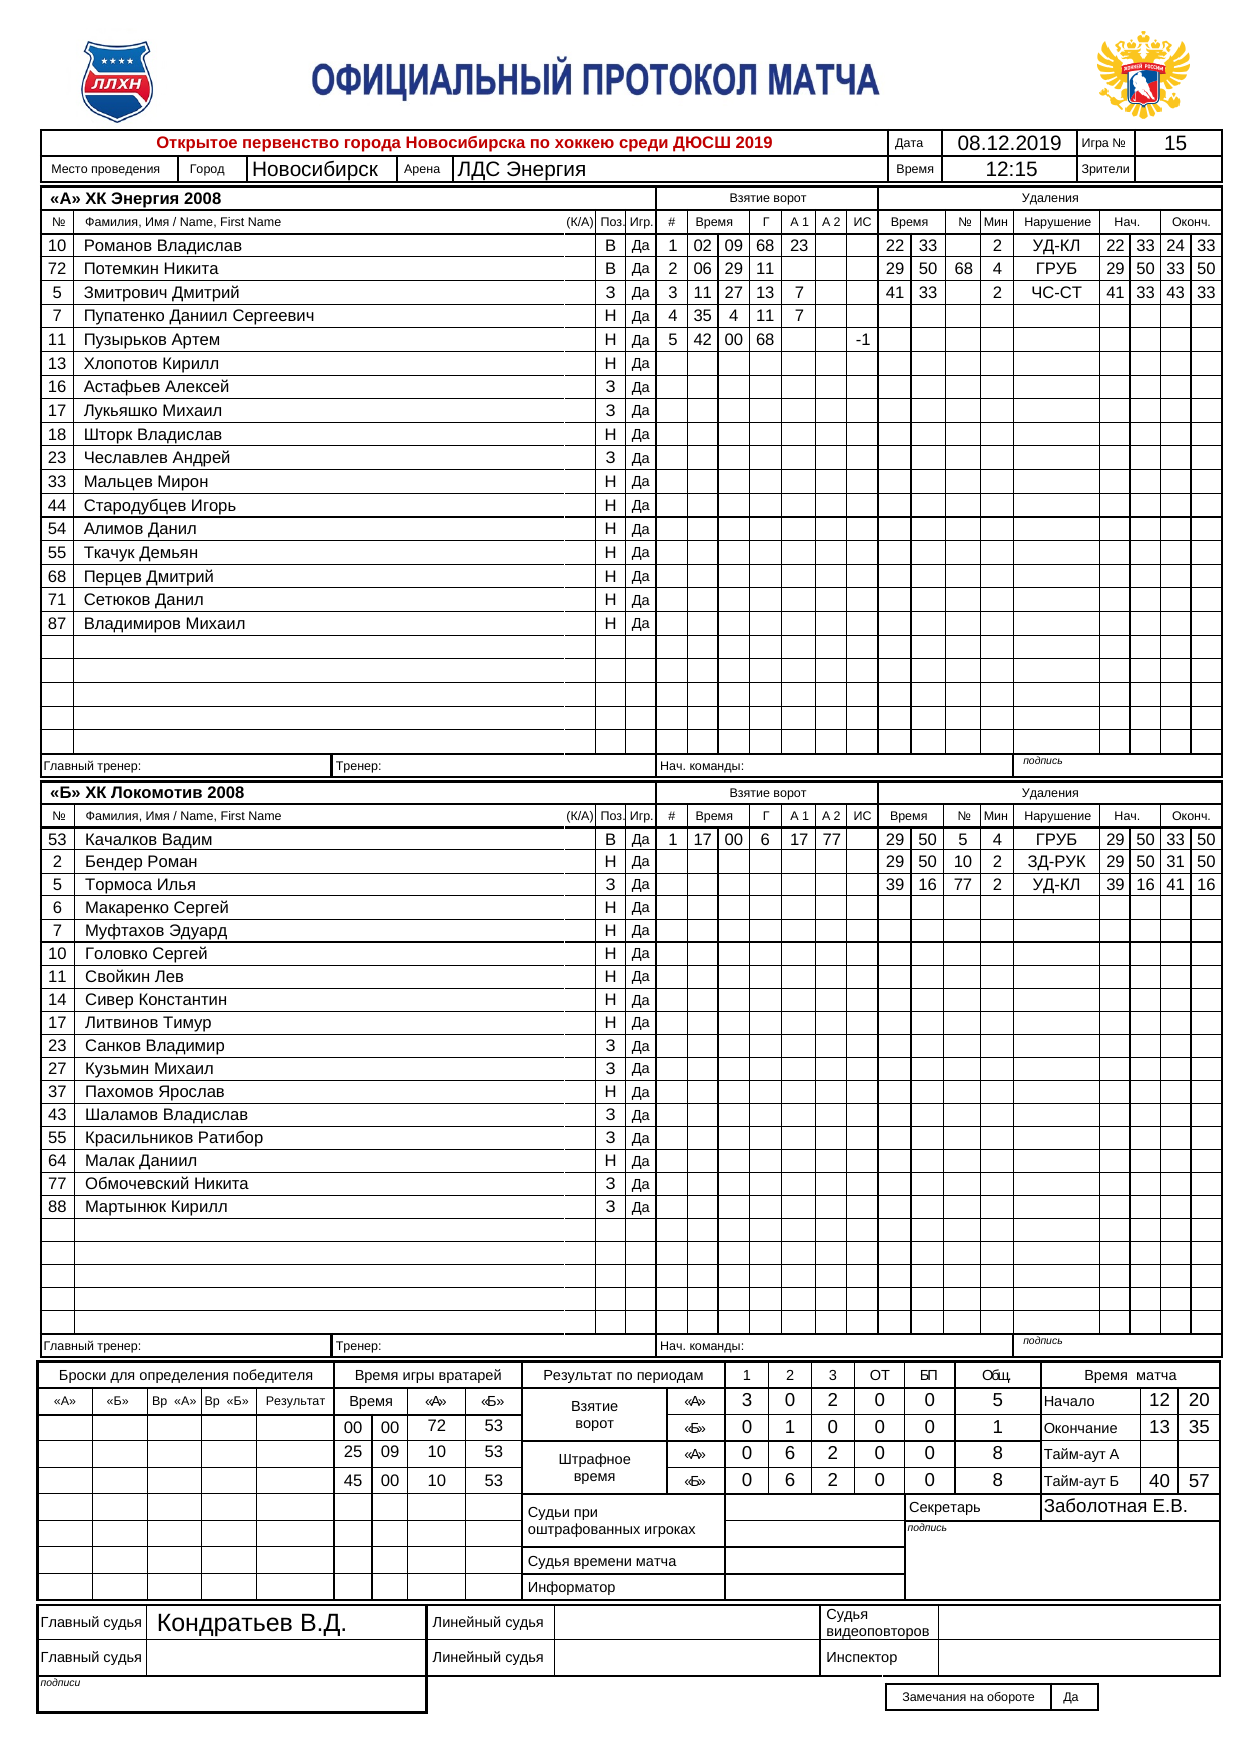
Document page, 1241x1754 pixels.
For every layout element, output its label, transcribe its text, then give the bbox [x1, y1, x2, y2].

table_cell [981, 305, 1013, 327]
table_cell З [596, 874, 625, 895]
table_cell [847, 257, 877, 280]
table_cell [816, 376, 846, 398]
table_cell Н [596, 565, 625, 587]
table_cell [883, 1677, 1220, 1681]
table_cell [1014, 1219, 1099, 1241]
table_cell [688, 1265, 717, 1287]
table_cell Результат [257, 1389, 333, 1413]
table_cell [202, 1494, 256, 1520]
table_cell 13 [1141, 1415, 1177, 1440]
table_cell 5 [42, 281, 73, 303]
table_cell 50 [1131, 850, 1160, 872]
table_cell [944, 1196, 980, 1218]
table_cell 23 [782, 235, 815, 256]
table_cell Н [596, 328, 625, 351]
table_cell [565, 305, 595, 327]
table_cell [946, 281, 980, 303]
table_cell [39, 1441, 92, 1467]
table_cell 00 [335, 1416, 371, 1440]
table_cell Нач. [1100, 211, 1160, 233]
table_cell [782, 707, 815, 729]
table_cell [1014, 1288, 1099, 1310]
table_header БП [905, 1363, 954, 1387]
table_cell [1161, 707, 1190, 729]
table_cell [148, 1468, 201, 1493]
table_cell [1161, 989, 1190, 1011]
table_cell [202, 1468, 256, 1493]
table_cell 12:15 [943, 157, 1076, 181]
table_cell [816, 989, 846, 1011]
table_cell [847, 659, 877, 682]
table_cell 12 [1141, 1389, 1177, 1413]
table_cell [750, 989, 781, 1011]
table_cell 77 [816, 829, 846, 849]
table_cell [335, 1574, 371, 1599]
table_cell [1161, 1012, 1190, 1033]
table_cell [879, 1288, 910, 1310]
table_cell 50 [1131, 829, 1160, 849]
table_cell 14 [42, 989, 74, 1011]
table_cell [1100, 328, 1129, 351]
table_cell «Б» [668, 1468, 724, 1493]
table_cell [1161, 1196, 1190, 1218]
table_cell Игр. [626, 211, 655, 233]
table_cell 1 [657, 829, 687, 849]
table_cell 37 [42, 1081, 74, 1103]
table_cell [981, 612, 1013, 634]
table_cell [1161, 1127, 1190, 1149]
table_cell [816, 1127, 846, 1149]
table_cell [657, 1196, 687, 1218]
table_cell [42, 1311, 74, 1333]
table_cell [816, 1311, 846, 1333]
table_cell [944, 1058, 980, 1079]
table_cell Заболотная Е.В. [1042, 1495, 1219, 1520]
table_cell [981, 683, 1013, 706]
table_cell 45 [335, 1468, 371, 1493]
table_cell [1131, 328, 1160, 351]
table_cell З [596, 1035, 625, 1057]
table_cell [981, 943, 1013, 964]
table_cell Н [596, 588, 625, 611]
table_cell [1014, 730, 1099, 753]
table_cell [847, 1219, 877, 1241]
table_cell 2 [812, 1442, 854, 1467]
table_cell 88 [42, 1196, 74, 1218]
table_cell Да [626, 399, 655, 422]
table_cell [565, 612, 595, 634]
table_cell [912, 966, 943, 987]
table_cell [1131, 399, 1160, 422]
table_cell [1131, 1035, 1160, 1057]
table_cell Алимов Данил [74, 518, 564, 540]
table_cell [1161, 399, 1190, 422]
table_header Общ. [956, 1363, 1040, 1387]
table_cell 53 [466, 1441, 521, 1467]
table_cell [1161, 1288, 1190, 1310]
table_cell [1161, 636, 1190, 658]
table_cell Тайм-аут А [1042, 1441, 1140, 1467]
table_cell [879, 1219, 910, 1241]
table_cell [1131, 352, 1160, 374]
table_cell [847, 1104, 877, 1126]
table_cell [879, 1058, 910, 1079]
table_cell 39 [1100, 874, 1129, 895]
table_cell [1014, 636, 1099, 658]
table_cell [1100, 1081, 1129, 1103]
table_cell [782, 612, 815, 634]
table_cell [657, 423, 687, 445]
table_cell 27 [42, 1058, 74, 1079]
table_cell 33 [1131, 281, 1160, 303]
table_cell [719, 1242, 749, 1264]
table_cell [912, 707, 945, 729]
table_cell З [596, 1058, 625, 1079]
table_cell [1161, 494, 1190, 516]
table_cell [981, 588, 1013, 611]
table_cell [946, 730, 980, 753]
table_cell [719, 1058, 749, 1079]
table_cell 10 [408, 1441, 465, 1467]
table_cell [202, 1416, 256, 1440]
table_cell [782, 943, 815, 964]
table_cell [816, 920, 846, 941]
table_cell [847, 1311, 877, 1333]
table_cell [257, 1441, 333, 1467]
table_cell Тренер: [333, 755, 655, 776]
table_cell [565, 1127, 595, 1149]
table_cell 5 [956, 1389, 1040, 1413]
table_cell [688, 423, 717, 445]
table_cell 00 [373, 1416, 407, 1440]
table_cell [626, 1242, 655, 1264]
table_cell 0 [855, 1468, 904, 1493]
table_cell [1014, 920, 1099, 941]
table_cell 0 [905, 1389, 954, 1413]
table_cell [1014, 305, 1099, 327]
table_cell Да [626, 943, 655, 964]
table_cell [1099, 1682, 1220, 1711]
table_cell 17 [688, 829, 717, 849]
table_cell [335, 1521, 371, 1546]
table_cell 09 [719, 235, 749, 256]
table_cell 72 [408, 1416, 465, 1440]
table_cell # [657, 805, 687, 826]
table_cell [565, 328, 595, 351]
table_cell [816, 659, 846, 682]
table_cell [1131, 541, 1160, 564]
table_cell 29 [879, 829, 910, 849]
table_cell [782, 541, 815, 564]
table_cell [1131, 376, 1160, 398]
table_cell [1192, 305, 1221, 327]
table_cell [408, 1494, 465, 1520]
table_header 3 [812, 1363, 854, 1387]
table_cell Да [626, 257, 655, 280]
table_cell [912, 494, 945, 516]
table_cell подписи [39, 1677, 425, 1711]
table_cell З [596, 1127, 625, 1149]
table_cell [1192, 1265, 1221, 1287]
table_cell Пупатенко Даниил Сергеевич [74, 305, 564, 327]
table_header «Б» ХК Локомотив 2008 [42, 783, 655, 803]
table_cell Да [626, 989, 655, 1011]
table_cell [981, 328, 1013, 351]
table_cell [782, 1150, 815, 1172]
table_cell [688, 683, 717, 706]
table_cell [1131, 943, 1160, 964]
table_cell [816, 494, 846, 516]
table_cell [719, 494, 749, 516]
table_cell [596, 1311, 625, 1333]
table_cell [782, 352, 815, 374]
table_cell [981, 1311, 1013, 1333]
table_cell УД-КЛ [1014, 235, 1099, 256]
table_cell [912, 896, 943, 918]
table_cell [688, 588, 717, 611]
table_cell 00 [719, 328, 749, 351]
table_cell 2 [812, 1468, 854, 1493]
table_cell [816, 850, 846, 872]
table_cell ИС [847, 211, 877, 233]
table_cell [816, 1012, 846, 1033]
table_cell Лукьяшко Михаил [74, 399, 564, 422]
table_cell [719, 683, 749, 706]
table_cell [981, 730, 1013, 753]
table_cell 53 [466, 1468, 521, 1493]
table_cell [657, 896, 687, 918]
table_cell [981, 565, 1013, 587]
table_cell Да [626, 829, 655, 849]
table_cell Муфтахов Эдуард [75, 920, 564, 941]
table_cell 17 [42, 1012, 74, 1033]
table_cell [981, 1242, 1013, 1264]
table_cell Н [596, 1150, 625, 1172]
table_cell [688, 1035, 717, 1057]
table_cell 25 [335, 1441, 371, 1467]
table_cell [847, 850, 877, 872]
table_cell [816, 966, 846, 987]
table_cell Владимиров Михаил [74, 612, 564, 634]
table_cell Кондратьев В.Д. [147, 1606, 425, 1639]
table_cell [1192, 399, 1221, 422]
table_cell [719, 1081, 749, 1103]
table_cell [657, 707, 687, 729]
table_cell 7 [782, 305, 815, 327]
table_cell [847, 423, 877, 445]
table_cell [981, 1104, 1013, 1126]
table_cell [879, 1127, 910, 1149]
table_cell [657, 565, 687, 587]
table_cell Макаренко Сергей [75, 896, 564, 918]
table_cell [39, 1494, 92, 1520]
table_cell З [596, 1173, 625, 1195]
table_cell [596, 659, 625, 682]
table_cell [596, 1288, 625, 1310]
table_cell [1100, 989, 1129, 1011]
table_cell Секретарь [906, 1495, 1040, 1520]
table_cell [750, 399, 781, 422]
table_cell [1100, 659, 1129, 682]
table_cell [1131, 1219, 1160, 1241]
table_cell [879, 541, 910, 564]
table_cell [1192, 1311, 1221, 1333]
table_cell [847, 470, 877, 493]
table_cell [816, 518, 846, 540]
table_cell З [596, 281, 625, 303]
table_cell [1100, 612, 1129, 634]
table_cell Сивер Константин [75, 989, 564, 1011]
table_cell [1100, 896, 1129, 918]
table_cell [750, 1104, 781, 1126]
table_cell [816, 1150, 846, 1172]
table_header Время матча [1042, 1363, 1219, 1387]
table_cell [782, 588, 815, 611]
table_cell [719, 376, 749, 398]
table_cell [912, 1081, 943, 1103]
table_cell [1192, 541, 1221, 564]
table_cell Инспектор [821, 1640, 938, 1675]
table_cell [202, 1441, 256, 1467]
table_cell [1014, 1104, 1099, 1126]
table_cell Тормоса Илья [75, 874, 564, 895]
table_cell [847, 683, 877, 706]
table_cell Главный судья [39, 1640, 146, 1675]
table_cell [257, 1494, 333, 1520]
table_cell [782, 423, 815, 445]
table_cell [626, 707, 655, 729]
picture [5, 28, 1197, 129]
table_cell [750, 1242, 781, 1264]
table_cell Да [626, 966, 655, 987]
table_cell [565, 659, 595, 682]
table_cell 2 [42, 850, 74, 872]
table_cell [946, 612, 980, 634]
table_cell 50 [912, 257, 945, 280]
table_cell [565, 1173, 595, 1195]
table_cell [816, 1219, 846, 1241]
table_cell [946, 399, 980, 422]
table_cell [912, 1127, 943, 1149]
table_cell [719, 423, 749, 445]
table_cell [1192, 1058, 1221, 1079]
table_cell 20 [1179, 1389, 1219, 1413]
table_cell [1131, 1196, 1160, 1218]
table_cell [946, 305, 980, 327]
table_cell [688, 1127, 717, 1149]
table_cell [946, 588, 980, 611]
table_cell 10 [42, 235, 73, 256]
table_cell [148, 1494, 201, 1520]
table_cell [657, 1058, 687, 1079]
table_cell [1100, 399, 1129, 422]
table_header Да [1052, 1685, 1097, 1709]
table_cell [93, 1521, 147, 1546]
table_cell [946, 446, 980, 469]
table_cell [939, 1606, 1219, 1639]
table_cell [750, 920, 781, 941]
table_cell Ткачук Демьян [74, 541, 564, 564]
table_cell [257, 1416, 333, 1440]
table_cell [688, 966, 717, 987]
table_cell [879, 588, 910, 611]
table_cell [1100, 1127, 1129, 1149]
table_cell 4 [719, 305, 749, 327]
table_cell 2 [981, 874, 1013, 895]
table_cell [981, 423, 1013, 445]
table_cell 13 [750, 281, 781, 303]
table_cell Да [626, 1081, 655, 1103]
table_cell Нач. [1100, 805, 1160, 826]
table_cell [782, 1219, 815, 1241]
table_cell [202, 1574, 256, 1599]
table_cell [1014, 1265, 1099, 1287]
table_cell Н [596, 850, 625, 872]
table_cell Змитрович Дмитрий [74, 281, 564, 303]
table_cell [912, 565, 945, 587]
table_cell [816, 257, 846, 280]
table_cell Романов Владислав [74, 235, 564, 256]
table_cell [657, 1219, 687, 1241]
table_cell [719, 588, 749, 611]
table_cell 41 [1161, 874, 1190, 895]
table_cell [335, 1494, 371, 1520]
table_cell [847, 1081, 877, 1103]
table_cell [879, 1035, 910, 1057]
table_cell Н [596, 989, 625, 1011]
table_cell [719, 896, 749, 918]
table_cell [657, 1311, 687, 1333]
table_cell «Б » [466, 1389, 521, 1413]
table_cell [981, 470, 1013, 493]
table_cell [981, 1219, 1013, 1241]
table_cell [847, 281, 877, 303]
table_cell [944, 1150, 980, 1172]
table_cell [1192, 1288, 1221, 1310]
table_cell [981, 1012, 1013, 1033]
table_cell [408, 1521, 465, 1546]
table_cell [847, 943, 877, 964]
table_cell 24 [1161, 235, 1190, 256]
table_cell [626, 636, 655, 658]
table_cell Обмочевский Никита [75, 1173, 564, 1195]
table_cell [1014, 352, 1099, 374]
table_cell [981, 352, 1013, 374]
table_cell Хлопотов Кирилл [74, 352, 564, 374]
table_cell [981, 1127, 1013, 1149]
table_cell [688, 730, 717, 753]
table_cell [565, 1242, 595, 1264]
table_cell [565, 588, 595, 611]
table_cell [719, 612, 749, 634]
table_cell [1014, 1311, 1099, 1333]
table_cell [657, 518, 687, 540]
table_cell [1100, 1265, 1129, 1287]
table_cell [657, 874, 687, 895]
table_cell [847, 376, 877, 398]
table_cell [879, 328, 910, 351]
table_cell [946, 659, 980, 682]
table_cell [912, 683, 945, 706]
table_cell [946, 376, 980, 398]
table_cell [912, 1104, 943, 1126]
table_cell Нач. команды: [657, 1335, 1012, 1356]
table_cell (К/А) [565, 211, 595, 233]
table_cell [847, 1196, 877, 1218]
table_cell [1014, 446, 1099, 469]
table_cell [93, 1416, 147, 1440]
table_cell 6 [769, 1468, 811, 1493]
table_cell [912, 1196, 943, 1218]
table_cell 29 [879, 257, 910, 280]
table_cell [816, 1288, 846, 1310]
table_cell [688, 989, 717, 1011]
table_cell [565, 989, 595, 1011]
table_cell [782, 683, 815, 706]
table_cell Время [688, 805, 749, 826]
table_cell [816, 1196, 846, 1218]
table_cell [565, 943, 595, 964]
table_cell 5 [944, 829, 980, 849]
table_cell [1100, 1242, 1129, 1264]
table_cell [912, 943, 943, 964]
table_cell Да [626, 376, 655, 398]
table_cell [93, 1547, 147, 1573]
table_cell [657, 989, 687, 1011]
table_cell Да [626, 1104, 655, 1126]
table_cell [1014, 423, 1099, 445]
table_cell Да [626, 281, 655, 303]
table_cell Да [626, 518, 655, 540]
table_cell [912, 1311, 943, 1333]
table_cell [1131, 1012, 1160, 1033]
table_cell [912, 1035, 943, 1057]
table_cell [1131, 518, 1160, 540]
table_cell 71 [42, 588, 73, 611]
table_cell [719, 1104, 749, 1126]
table_cell [750, 352, 781, 374]
table_cell [1192, 588, 1221, 611]
table_cell [750, 1311, 781, 1333]
table_cell Тренер: [333, 1335, 655, 1356]
table_cell 50 [1192, 829, 1221, 849]
table_cell 29 [879, 850, 910, 872]
table_header Взятие ворот [657, 188, 877, 209]
table_cell [816, 423, 846, 445]
table_cell 42 [688, 328, 717, 351]
table_cell Кузьмин Михаил [75, 1058, 564, 1079]
table_cell [1131, 1058, 1160, 1079]
table_cell [688, 636, 717, 658]
table_cell [847, 920, 877, 941]
table_cell [719, 989, 749, 1011]
table_cell [912, 1173, 943, 1195]
table_cell [946, 470, 980, 493]
table_cell [879, 470, 910, 493]
table_cell [688, 1196, 717, 1218]
table_cell [782, 659, 815, 682]
table_cell [981, 1035, 1013, 1057]
table_cell ИС [847, 805, 877, 826]
table_cell [879, 730, 910, 753]
table_cell [596, 1265, 625, 1287]
table_cell [879, 707, 910, 729]
table_cell [1014, 659, 1099, 682]
table_cell [782, 328, 815, 351]
table_cell [565, 494, 595, 516]
table_cell Арена [398, 157, 452, 181]
table_cell 53 [466, 1416, 521, 1440]
table_cell [944, 1104, 980, 1126]
table_cell [782, 376, 815, 398]
table_cell 29 [1100, 850, 1129, 872]
table_cell Да [626, 1150, 655, 1172]
table_cell [912, 470, 945, 493]
table_cell [782, 494, 815, 516]
table_cell 4 [981, 257, 1013, 280]
table_cell [816, 1173, 846, 1195]
table_cell [565, 423, 595, 445]
table_cell Фамилия, Имя / Name, First Name [75, 805, 565, 826]
table_cell [1161, 966, 1190, 987]
table_cell [657, 730, 687, 753]
table_cell [688, 943, 717, 964]
table_cell [816, 1242, 846, 1264]
table_cell [719, 1150, 749, 1172]
table_cell 18 [42, 423, 73, 445]
table_cell [981, 376, 1013, 398]
table_cell 77 [42, 1173, 74, 1195]
table_cell [847, 1058, 877, 1079]
table_cell Г [750, 805, 781, 826]
table_cell З [596, 376, 625, 398]
table_cell [981, 494, 1013, 516]
table_cell [1100, 1311, 1129, 1333]
table_cell [257, 1574, 333, 1599]
table_cell [657, 494, 687, 516]
table_cell [466, 1494, 521, 1520]
table_cell [719, 1288, 749, 1310]
table_cell [657, 1081, 687, 1103]
table_cell Да [626, 1035, 655, 1057]
table_cell [726, 1575, 904, 1599]
table_cell [1131, 707, 1160, 729]
table_cell [782, 1265, 815, 1287]
table_cell Мин [981, 211, 1013, 233]
table_cell 39 [879, 874, 910, 895]
table_cell [688, 1173, 717, 1195]
table_cell [148, 1547, 201, 1573]
table_cell 0 [726, 1442, 768, 1467]
table_cell [1014, 1058, 1099, 1079]
table_cell [1131, 423, 1160, 445]
table_cell [39, 1547, 92, 1573]
table_cell [719, 966, 749, 987]
table_cell [565, 541, 595, 564]
table_cell [912, 659, 945, 682]
table_cell [939, 1640, 1219, 1675]
table_cell Время [879, 805, 943, 826]
table_cell 22 [879, 235, 910, 256]
table_cell [688, 470, 717, 493]
table_cell [565, 874, 595, 895]
table_cell [1192, 683, 1221, 706]
table_cell [373, 1521, 407, 1546]
table_cell Н [596, 423, 625, 445]
table_cell [1131, 683, 1160, 706]
table_cell [688, 1058, 717, 1079]
table_cell [626, 683, 655, 706]
table_cell [42, 659, 73, 682]
table_cell [750, 874, 781, 895]
table_cell [750, 683, 781, 706]
table_cell [879, 966, 910, 987]
table_cell Да [626, 612, 655, 634]
table_cell [1131, 1081, 1160, 1103]
table_cell [816, 683, 846, 706]
table_cell [1192, 470, 1221, 493]
table_cell [257, 1468, 333, 1493]
table_cell 40 [1141, 1468, 1177, 1493]
table_cell 2 [981, 850, 1013, 872]
table_cell [1192, 328, 1221, 351]
table_cell [782, 636, 815, 658]
table_cell [912, 1288, 943, 1310]
table_cell [1161, 1311, 1190, 1333]
table_cell [1131, 896, 1160, 918]
table_cell 2 [981, 235, 1013, 256]
table_cell [657, 850, 687, 872]
table_cell [816, 1058, 846, 1079]
table_cell 0 [855, 1415, 904, 1440]
table_cell 23 [42, 1035, 74, 1057]
table_cell Да [626, 1058, 655, 1079]
table_cell [565, 829, 595, 849]
table_cell Да [626, 1127, 655, 1149]
table_cell 33 [1192, 281, 1221, 303]
table_cell [1014, 1081, 1099, 1103]
table_cell 1 [769, 1415, 811, 1440]
table_cell [1192, 352, 1221, 374]
table_cell [1014, 565, 1099, 587]
table_header Игра № [1078, 131, 1134, 155]
table_cell Свойкин Лев [75, 966, 564, 987]
table_cell [1161, 896, 1190, 918]
table_cell [946, 423, 980, 445]
table_cell [1192, 1196, 1221, 1218]
table_cell [1014, 1150, 1099, 1172]
table_cell [1192, 1242, 1221, 1264]
table_cell [879, 1265, 910, 1287]
table_cell [981, 541, 1013, 564]
table_cell [944, 1219, 980, 1241]
table_cell Штрафное время [523, 1442, 666, 1493]
table_cell 50 [1192, 257, 1221, 280]
table_cell [782, 966, 815, 987]
table_cell «А» [668, 1442, 724, 1467]
table_cell [719, 707, 749, 729]
table_cell [257, 1547, 333, 1573]
table_cell 11 [750, 257, 781, 280]
table_cell [816, 588, 846, 611]
table_cell [946, 494, 980, 516]
table_cell [626, 1311, 655, 1333]
table_cell [1131, 1104, 1160, 1126]
table_cell Н [596, 612, 625, 634]
table_cell 8 [956, 1468, 1040, 1493]
table_cell Н [596, 352, 625, 374]
table_cell [1014, 683, 1099, 706]
table_cell [565, 376, 595, 398]
table_cell [565, 1104, 595, 1126]
table_cell [1100, 943, 1129, 964]
table_cell [719, 1219, 749, 1241]
table_cell [1192, 966, 1221, 987]
table_cell [750, 896, 781, 918]
table_cell [75, 1311, 564, 1333]
table_cell [565, 1311, 595, 1333]
table_cell [1100, 423, 1129, 445]
table_cell [981, 966, 1013, 987]
table_cell [816, 565, 846, 587]
table_cell [879, 305, 910, 327]
table_cell Информатор [523, 1575, 724, 1599]
table_cell 4 [981, 829, 1013, 849]
table_cell [596, 1219, 625, 1241]
table_cell Взятие ворот [523, 1389, 666, 1440]
table_cell 43 [42, 1104, 74, 1126]
table_cell [946, 565, 980, 587]
table_cell 00 [373, 1468, 407, 1493]
table_cell Г [750, 211, 781, 233]
table_cell [1131, 730, 1160, 753]
table_cell [726, 1548, 904, 1573]
table_cell [688, 541, 717, 564]
table_cell 5 [42, 874, 74, 895]
table_cell ЛДС Энергия [454, 157, 887, 181]
table_cell [944, 1127, 980, 1149]
table_cell [816, 1035, 846, 1057]
table_cell [879, 399, 910, 422]
table_cell [1192, 1012, 1221, 1033]
table_cell [1014, 1012, 1099, 1033]
table_cell [750, 966, 781, 987]
table_header ОТ [855, 1363, 904, 1387]
table_cell [847, 1012, 877, 1033]
table_cell Н [596, 470, 625, 493]
table_cell 55 [42, 541, 73, 564]
table_cell [1014, 966, 1099, 987]
table_cell А 2 [816, 211, 846, 233]
table_cell [657, 659, 687, 682]
table_cell [1161, 1150, 1190, 1172]
table_cell [1131, 1242, 1160, 1264]
table_cell [565, 1288, 595, 1310]
table_cell Новосибирск [248, 157, 396, 181]
table_cell [565, 966, 595, 987]
table_cell [782, 1104, 815, 1126]
table_cell [688, 707, 717, 729]
table_cell Нарушение [1014, 805, 1099, 826]
table_cell [1131, 612, 1160, 634]
table_cell [565, 470, 595, 493]
table_cell [1100, 1104, 1129, 1126]
table_cell [912, 518, 945, 540]
table_cell [1131, 470, 1160, 493]
table_cell [1100, 1035, 1129, 1057]
table_cell [1141, 1441, 1177, 1467]
table_cell [202, 1547, 256, 1573]
table_cell Красильников Ратибор [75, 1127, 564, 1149]
table_cell [408, 1574, 465, 1599]
table_cell [847, 874, 877, 895]
table_cell [1192, 1035, 1221, 1057]
table_cell 41 [879, 281, 910, 303]
table_cell [1100, 1196, 1129, 1218]
table_cell [1192, 896, 1221, 918]
table_cell [946, 235, 980, 256]
table_cell [1100, 1058, 1129, 1079]
table_header Результат по периодам [523, 1363, 724, 1387]
table_cell Н [596, 920, 625, 941]
table_cell [1192, 943, 1221, 964]
table_cell [750, 376, 781, 398]
table_cell Шаламов Владислав [75, 1104, 564, 1126]
table_cell Шторк Владислав [74, 423, 564, 445]
table_cell [719, 1173, 749, 1195]
table_cell [657, 470, 687, 493]
table_cell [719, 1311, 749, 1333]
table_cell [879, 1150, 910, 1172]
table_cell З [596, 399, 625, 422]
table_cell [657, 920, 687, 941]
table_cell [1192, 565, 1221, 587]
table_cell [981, 707, 1013, 729]
table_cell [1161, 1242, 1190, 1264]
table_cell 11 [42, 966, 74, 987]
table_cell [879, 1311, 910, 1333]
table_cell [565, 683, 595, 706]
table_cell [719, 1196, 749, 1218]
table_cell Линейный судья [428, 1606, 554, 1639]
table_cell [1161, 588, 1190, 611]
table_cell № [944, 805, 980, 826]
table_cell [879, 636, 910, 658]
table_cell [879, 494, 910, 516]
table_cell [750, 1265, 781, 1287]
table_cell З [596, 1196, 625, 1218]
table_cell 0 [769, 1389, 811, 1413]
table_cell [912, 636, 945, 658]
table_cell [981, 1265, 1013, 1287]
table_header Удаления [879, 783, 1221, 803]
table_cell [1100, 446, 1129, 469]
table_cell [944, 1035, 980, 1057]
table_cell 10 [42, 943, 74, 964]
table_cell А 2 [816, 805, 846, 826]
table_cell [847, 305, 877, 327]
table_cell 29 [719, 257, 749, 280]
table_cell Да [626, 1012, 655, 1033]
table_cell [1100, 305, 1129, 327]
table_cell [912, 1242, 943, 1264]
table_cell [816, 1081, 846, 1103]
table_cell [944, 943, 980, 964]
table_cell [565, 399, 595, 422]
table_cell [946, 683, 980, 706]
table_cell Судья видеоповторов [821, 1606, 938, 1639]
table_cell [1192, 1173, 1221, 1195]
table_cell [626, 1219, 655, 1241]
table_cell Оконч. [1161, 211, 1221, 233]
table_cell [1100, 683, 1129, 706]
table_cell [74, 707, 564, 729]
table_cell [1131, 1311, 1160, 1333]
table_cell [1131, 1288, 1160, 1310]
table_cell Да [626, 470, 655, 493]
table_header Удаления [879, 188, 1221, 209]
table_cell Нач. команды: [657, 755, 1012, 776]
table_cell 50 [912, 829, 943, 849]
table_cell [719, 850, 749, 872]
table_cell [719, 399, 749, 422]
table_cell 1 [956, 1415, 1040, 1440]
table_cell 72 [42, 257, 73, 280]
table_cell Время [889, 157, 941, 181]
table_cell [750, 518, 781, 540]
table_cell Вр «Б» [202, 1389, 256, 1413]
table_cell [1014, 588, 1099, 611]
table_cell [688, 376, 717, 398]
table_cell Да [626, 235, 655, 256]
table_cell [565, 1265, 595, 1287]
table_cell [879, 920, 910, 941]
table_cell [1100, 707, 1129, 729]
table_header Дата [889, 131, 941, 155]
table_cell [1192, 659, 1221, 682]
table_cell «А» [668, 1389, 724, 1413]
table_cell [981, 1288, 1013, 1310]
table_cell [782, 1288, 815, 1310]
table_cell [657, 588, 687, 611]
table_cell [912, 305, 945, 327]
table_cell [1192, 494, 1221, 516]
table_cell [726, 1495, 904, 1520]
table_cell [1131, 305, 1160, 327]
table_cell В [596, 829, 625, 849]
table_cell [816, 305, 846, 327]
table_cell Мин [981, 805, 1013, 826]
table_cell 33 [1192, 235, 1221, 256]
table_cell [847, 730, 877, 753]
table_cell 55 [42, 1127, 74, 1149]
table_cell [688, 920, 717, 941]
table_cell [1161, 659, 1190, 682]
table_cell [1161, 1035, 1190, 1057]
table_cell [847, 1265, 877, 1287]
table_cell [912, 423, 945, 445]
table_cell Да [626, 423, 655, 445]
table_cell Н [596, 541, 625, 564]
table_cell [75, 1288, 564, 1310]
table_cell [1161, 1265, 1190, 1287]
table_cell [39, 1468, 92, 1493]
table_cell 54 [42, 518, 73, 540]
table_cell [1014, 541, 1099, 564]
table_cell [688, 518, 717, 540]
table_cell [408, 1547, 465, 1573]
table_cell 2 [657, 257, 687, 280]
table_cell [688, 446, 717, 469]
table_cell [782, 896, 815, 918]
table_cell Да [626, 352, 655, 374]
table_cell [565, 707, 595, 729]
table_cell [93, 1468, 147, 1493]
table_cell Да [626, 588, 655, 611]
table_cell 11 [688, 281, 717, 303]
table_cell 2 [812, 1389, 854, 1413]
table_cell 13 [42, 352, 73, 374]
table_cell 7 [42, 920, 74, 941]
table_cell [847, 565, 877, 587]
table_cell 6 [750, 829, 781, 849]
table_cell [39, 1416, 92, 1440]
table_cell [912, 588, 945, 611]
table_cell [816, 612, 846, 634]
table_cell [1161, 920, 1190, 941]
table_cell [719, 730, 749, 753]
table_cell [1136, 157, 1221, 181]
table_cell [847, 1150, 877, 1172]
table_cell 8 [956, 1442, 1040, 1467]
table_cell [657, 636, 687, 658]
table_cell [981, 896, 1013, 918]
table_cell [944, 1081, 980, 1103]
table_cell подпись [1014, 1335, 1221, 1356]
table_cell [944, 1242, 980, 1264]
table_cell Поз. [596, 805, 625, 826]
table_cell [657, 399, 687, 422]
table_cell [565, 281, 595, 303]
table_cell [750, 850, 781, 872]
table_cell [1100, 966, 1129, 987]
table_cell [657, 376, 687, 398]
table_cell 57 [1179, 1468, 1219, 1493]
table_cell Н [596, 896, 625, 918]
table_cell [1192, 707, 1221, 729]
table_cell [981, 920, 1013, 941]
table_cell [1100, 636, 1129, 658]
table_cell Игр. [626, 805, 655, 826]
table_cell Тайм-аут Б [1042, 1468, 1140, 1493]
table_cell [555, 1606, 819, 1639]
table_cell [1131, 1173, 1160, 1195]
table_cell [879, 352, 910, 374]
table_cell [719, 1035, 749, 1057]
table_cell [1014, 470, 1099, 493]
table_cell Место проведения [42, 157, 177, 181]
table_cell [946, 518, 980, 540]
table_cell # [657, 211, 687, 233]
table_cell [1161, 518, 1190, 540]
table_cell [847, 518, 877, 540]
table_cell [1014, 518, 1099, 540]
table_cell [1100, 470, 1129, 493]
table_cell [879, 1012, 910, 1033]
table_cell [719, 636, 749, 658]
table_cell 1 [657, 235, 687, 256]
table_cell [1161, 376, 1190, 398]
table_cell [657, 1150, 687, 1172]
table_cell [555, 1640, 819, 1675]
table_cell [981, 1058, 1013, 1079]
table_cell [944, 1288, 980, 1310]
table_cell [912, 989, 943, 1011]
table_cell (К/А) [565, 805, 595, 826]
table_header «А» ХК Энергия 2008 [42, 188, 655, 209]
table_cell [879, 1242, 910, 1264]
table_cell № [42, 805, 74, 826]
table_cell «Б» [93, 1389, 147, 1413]
table_cell Стародубцев Игорь [74, 494, 564, 516]
table_cell [148, 1416, 201, 1440]
table_cell 22 [1100, 235, 1129, 256]
table_cell [912, 1265, 943, 1287]
table_cell Мальцев Мирон [74, 470, 564, 493]
table_cell Астафьев Алексей [74, 376, 564, 398]
table_cell [1014, 494, 1099, 516]
table_cell [847, 588, 877, 611]
table_cell Окончание [1042, 1415, 1140, 1440]
table_cell 77 [944, 874, 980, 895]
table_cell Пузырьков Артем [74, 328, 564, 351]
table_cell [944, 1265, 980, 1287]
table_cell Да [626, 874, 655, 895]
table_cell [879, 943, 910, 964]
table_cell [782, 874, 815, 895]
table_cell [782, 399, 815, 422]
table_cell [657, 1012, 687, 1033]
table_cell [879, 1196, 910, 1218]
table_cell Главный тренер: [42, 755, 330, 776]
table_cell [1014, 612, 1099, 634]
table_cell [912, 920, 943, 941]
table_cell [944, 966, 980, 987]
table_cell [719, 470, 749, 493]
table_cell [816, 1265, 846, 1287]
table_header 2 [769, 1363, 811, 1387]
table_cell [1161, 541, 1190, 564]
table_cell 87 [42, 612, 73, 634]
table_cell подпись [1014, 755, 1221, 776]
table_cell [657, 541, 687, 564]
table_cell [847, 896, 877, 918]
table_cell Время [335, 1389, 407, 1413]
table_cell [657, 1127, 687, 1149]
table_cell [719, 874, 749, 895]
table_cell [750, 943, 781, 964]
table_cell ГРУБ [1014, 257, 1099, 280]
table_cell Вр «А» [148, 1389, 201, 1413]
table_cell Да [626, 494, 655, 516]
table_cell 44 [42, 494, 73, 516]
table_cell Да [626, 565, 655, 587]
table_cell [148, 1441, 201, 1467]
table_cell Да [626, 896, 655, 918]
table_cell 3 [726, 1389, 768, 1413]
table_cell [565, 636, 595, 658]
table_cell 31 [1161, 850, 1190, 872]
table_cell 16 [912, 874, 943, 895]
table_cell 43 [1161, 281, 1190, 303]
table_cell [75, 1265, 564, 1287]
table_cell [1161, 1081, 1190, 1103]
table_header 15 [1136, 131, 1221, 155]
table_cell 4 [657, 305, 687, 327]
table_cell Пахомов Ярослав [75, 1081, 564, 1103]
table_cell [688, 565, 717, 587]
table_cell [596, 636, 625, 658]
table_cell [719, 541, 749, 564]
table_cell [148, 1521, 201, 1546]
table_cell [1192, 636, 1221, 658]
table_cell «Б» [668, 1415, 724, 1440]
table_cell 33 [912, 235, 945, 256]
table_cell № [946, 211, 980, 233]
table_cell [847, 1288, 877, 1310]
table_cell [816, 399, 846, 422]
table_cell [981, 636, 1013, 658]
table_cell [565, 896, 595, 918]
table_cell [1100, 588, 1129, 611]
table_cell [816, 235, 846, 256]
table_cell [42, 1219, 74, 1241]
table_cell [944, 920, 980, 941]
table_cell [657, 1242, 687, 1264]
table_cell 0 [855, 1389, 904, 1413]
table_cell [912, 399, 945, 422]
table_cell [1100, 352, 1129, 374]
table_cell [750, 541, 781, 564]
table_cell [816, 541, 846, 564]
table_cell [847, 1127, 877, 1149]
table_cell [981, 518, 1013, 540]
table_cell ЧС-СТ [1014, 281, 1099, 303]
table_cell [750, 636, 781, 658]
table_cell [1161, 565, 1190, 587]
table_cell [782, 1311, 815, 1333]
table_cell Да [626, 328, 655, 351]
table_cell [719, 518, 749, 540]
table_cell [1014, 328, 1099, 351]
table_cell [74, 683, 564, 706]
table_cell Сетюков Данил [74, 588, 564, 611]
table_cell [565, 920, 595, 941]
table_cell Чеславлев Андрей [74, 446, 564, 469]
table_cell [944, 896, 980, 918]
table_cell [847, 1242, 877, 1264]
table_cell [93, 1441, 147, 1467]
table_cell [719, 1012, 749, 1033]
table_cell [1131, 1265, 1160, 1287]
table_cell [1161, 1104, 1190, 1126]
table_cell Литвинов Тимур [75, 1012, 564, 1033]
table_cell [750, 1127, 781, 1149]
table_cell 6 [769, 1442, 811, 1467]
table_cell [657, 1035, 687, 1057]
table_cell [782, 565, 815, 587]
table_cell Перцев Дмитрий [74, 565, 564, 587]
table_cell Нарушение [1014, 211, 1099, 233]
table_cell «А» [39, 1389, 92, 1413]
table_cell [42, 1242, 74, 1264]
table_cell [1161, 328, 1190, 351]
table_cell [1179, 1441, 1219, 1467]
table_cell [750, 1196, 781, 1218]
table_cell 7 [782, 281, 815, 303]
table_cell [1100, 1288, 1129, 1310]
table_cell 33 [1131, 235, 1160, 256]
table_cell [1014, 399, 1099, 422]
table_cell [847, 707, 877, 729]
table_cell ЗД-РУК [1014, 850, 1099, 872]
table_cell [782, 920, 815, 941]
table_cell 7 [42, 305, 73, 327]
table_cell Головко Сергей [75, 943, 564, 964]
table_cell 35 [1179, 1415, 1219, 1440]
table_cell [373, 1494, 407, 1520]
table_cell [912, 1150, 943, 1172]
table_cell [74, 730, 564, 753]
table_cell [42, 730, 73, 753]
table_cell 0 [726, 1415, 768, 1440]
table_cell [981, 1150, 1013, 1172]
table_cell [42, 1288, 74, 1310]
table_cell [688, 874, 717, 895]
table_cell [75, 1242, 564, 1264]
table_cell Н [596, 518, 625, 540]
table_cell [946, 352, 980, 374]
table_cell Оконч. [1161, 805, 1221, 826]
table_cell [750, 1150, 781, 1172]
table_cell Да [626, 1196, 655, 1218]
table_cell [879, 989, 910, 1011]
table_cell [688, 1288, 717, 1310]
table_cell [1014, 1173, 1099, 1195]
table_cell 0 [905, 1415, 954, 1440]
table_cell [1161, 730, 1190, 753]
table_cell Линейный судья [428, 1640, 554, 1675]
table_cell [847, 636, 877, 658]
table_cell 50 [912, 850, 943, 872]
table_cell [981, 989, 1013, 1011]
table_cell [42, 707, 73, 729]
table_cell [1192, 518, 1221, 540]
table_cell [1131, 989, 1160, 1011]
table_cell [944, 1311, 980, 1333]
table_cell 33 [1161, 829, 1190, 849]
table_cell [626, 659, 655, 682]
table_cell [719, 943, 749, 964]
table_cell [626, 1265, 655, 1287]
table_cell [657, 612, 687, 634]
table_cell ГРУБ [1014, 829, 1099, 849]
table_cell 68 [946, 257, 980, 280]
table_cell Бендер Роман [75, 850, 564, 872]
table_cell [847, 446, 877, 469]
table_cell [750, 1058, 781, 1079]
table_cell [1100, 518, 1129, 540]
table_cell [373, 1547, 407, 1573]
table_cell [879, 446, 910, 469]
table_cell [688, 659, 717, 682]
table_cell [750, 565, 781, 587]
table_cell [912, 446, 945, 469]
table_cell [944, 1173, 980, 1195]
table_cell [1014, 707, 1099, 729]
table_cell 09 [373, 1441, 407, 1467]
table_cell [466, 1547, 521, 1573]
table_cell [847, 399, 877, 422]
table_cell 11 [750, 305, 781, 327]
table_cell [782, 989, 815, 1011]
table_header 1 [726, 1363, 768, 1387]
table_cell 33 [1161, 257, 1190, 280]
table_cell [816, 707, 846, 729]
table_cell [879, 1173, 910, 1195]
table_cell [879, 518, 910, 540]
table_cell [1192, 376, 1221, 398]
table_cell [257, 1521, 333, 1546]
table_cell 5 [657, 328, 687, 351]
table_cell [912, 1058, 943, 1079]
table_cell 68 [42, 565, 73, 587]
table_cell -1 [847, 328, 877, 351]
table_header Броски для определения победителя [39, 1363, 333, 1387]
table_cell [688, 399, 717, 422]
table_cell 17 [782, 829, 815, 849]
table_cell [1014, 1196, 1099, 1218]
table_cell Судья времени матча [523, 1548, 724, 1573]
table_cell [816, 730, 846, 753]
table_cell [1100, 1012, 1129, 1033]
table_cell [42, 683, 73, 706]
table_cell [847, 1173, 877, 1195]
table_cell Время [879, 211, 945, 233]
table_cell [750, 707, 781, 729]
table_cell [1100, 730, 1129, 753]
table_cell [816, 352, 846, 374]
table_cell [816, 896, 846, 918]
table_cell [1192, 446, 1221, 469]
table_cell Н [596, 305, 625, 327]
table_cell [565, 1219, 595, 1241]
table_cell 35 [688, 305, 717, 327]
table_cell [1192, 1081, 1221, 1103]
table_cell Город [179, 157, 246, 181]
table_cell [688, 352, 717, 374]
table_cell Начало [1042, 1389, 1140, 1413]
table_cell [847, 829, 877, 849]
table_cell [782, 1127, 815, 1149]
table_cell 06 [688, 257, 717, 280]
table_cell [1161, 352, 1190, 374]
table_cell [782, 1196, 815, 1218]
table_cell [847, 612, 877, 634]
table_cell [688, 896, 717, 918]
table_cell [847, 1035, 877, 1057]
table_cell [912, 730, 945, 753]
table_cell [782, 518, 815, 540]
table_cell [719, 920, 749, 941]
table_cell З [596, 1104, 625, 1126]
table_cell [750, 1081, 781, 1103]
table_cell [750, 1173, 781, 1195]
table_cell [1100, 1219, 1129, 1241]
table_cell № [42, 211, 73, 233]
table_header Взятие ворот [657, 783, 877, 803]
table_cell [750, 494, 781, 516]
table_cell 68 [750, 328, 781, 351]
table_cell [565, 1035, 595, 1057]
table_cell [565, 1012, 595, 1033]
table_cell УД-КЛ [1014, 874, 1099, 895]
table_cell [816, 281, 846, 303]
table_cell [75, 1219, 564, 1241]
table_cell [1014, 943, 1099, 964]
table_cell [657, 1265, 687, 1287]
table_cell [1192, 423, 1221, 445]
table_cell [946, 636, 980, 658]
table_cell [74, 659, 564, 682]
table_cell [657, 446, 687, 469]
table_cell Да [626, 920, 655, 941]
table_cell Н [596, 966, 625, 987]
table_cell 16 [1192, 874, 1221, 895]
table_cell [1161, 683, 1190, 706]
table_cell [1192, 920, 1221, 941]
table_cell [719, 565, 749, 587]
table_cell [879, 612, 910, 634]
table_cell [847, 235, 877, 256]
table_cell [1100, 565, 1129, 587]
table_cell [750, 730, 781, 753]
table_cell [1192, 730, 1221, 753]
table_cell [596, 683, 625, 706]
table_cell [657, 352, 687, 374]
table_cell [1100, 1173, 1129, 1195]
table_cell 17 [42, 399, 73, 422]
table_cell [657, 1104, 687, 1126]
table_cell [565, 446, 595, 469]
table_cell [1131, 966, 1160, 987]
table_cell [719, 1127, 749, 1149]
table_cell [1014, 376, 1099, 398]
table_cell Главный тренер: [42, 1335, 330, 1356]
table_cell [981, 1173, 1013, 1195]
table_cell [1192, 1150, 1221, 1172]
table_cell [726, 1521, 904, 1546]
table_cell [782, 446, 815, 469]
table_cell Н [596, 1012, 625, 1033]
table_cell [879, 1081, 910, 1103]
table_cell 02 [688, 235, 717, 256]
table_cell Малак Даниил [75, 1150, 564, 1172]
table_cell [816, 636, 846, 658]
table_cell Да [626, 541, 655, 564]
table_cell Да [626, 850, 655, 872]
table_cell [879, 423, 910, 445]
table_cell [596, 730, 625, 753]
table_cell [782, 1173, 815, 1195]
table_cell [750, 1035, 781, 1057]
table_cell [1100, 1150, 1129, 1172]
table_cell [912, 328, 945, 351]
table_cell [912, 352, 945, 374]
table_cell [565, 257, 595, 280]
table_cell 6 [42, 896, 74, 918]
table_cell [428, 1677, 882, 1711]
table_cell [688, 1081, 717, 1103]
table_cell [565, 235, 595, 256]
table_cell [1014, 896, 1099, 918]
table_cell В [596, 235, 625, 256]
table_cell 33 [912, 281, 945, 303]
table_cell [816, 446, 846, 469]
table_cell Фамилия, Имя / Name, First Name [74, 211, 565, 233]
table_cell [816, 328, 846, 351]
table_cell [688, 1242, 717, 1264]
table_header Время игры вратарей [335, 1363, 521, 1387]
table_cell 16 [42, 376, 73, 398]
table_cell [565, 1196, 595, 1218]
table_cell [565, 730, 595, 753]
table_cell [1192, 1127, 1221, 1149]
table_cell [946, 707, 980, 729]
table_cell [1131, 1127, 1160, 1149]
table_cell 00 [719, 829, 749, 849]
table_cell [42, 1265, 74, 1287]
table_cell [373, 1574, 407, 1599]
table_cell 16 [1131, 874, 1160, 895]
table_cell [981, 1196, 1013, 1218]
table_cell А 1 [782, 805, 815, 826]
table_cell [657, 943, 687, 964]
table_cell [981, 659, 1013, 682]
table_cell 64 [42, 1150, 74, 1172]
table_cell [816, 470, 846, 493]
table_cell [912, 541, 945, 564]
table_cell [1161, 470, 1190, 493]
table_cell [946, 328, 980, 351]
table_cell [719, 446, 749, 469]
table_cell [1014, 1242, 1099, 1264]
table_cell [688, 494, 717, 516]
table_cell [74, 636, 564, 658]
table_cell [750, 1012, 781, 1033]
table_cell Потемкин Никита [74, 257, 564, 280]
table_cell Да [626, 305, 655, 327]
table_cell [688, 1012, 717, 1033]
table_cell [1161, 1173, 1190, 1195]
table_cell [1100, 494, 1129, 516]
table_cell [565, 1150, 595, 1172]
table_cell 50 [1192, 850, 1221, 872]
table_cell [657, 683, 687, 706]
table_cell [1131, 494, 1160, 516]
table_cell [750, 612, 781, 634]
table_cell 50 [1131, 257, 1160, 280]
table_cell [1192, 989, 1221, 1011]
table_cell [782, 257, 815, 280]
table_cell [750, 1288, 781, 1310]
table_cell [688, 1219, 717, 1241]
table_cell [944, 1012, 980, 1033]
table_cell [596, 1242, 625, 1264]
table_cell [93, 1494, 147, 1520]
table_cell [847, 352, 877, 374]
table_cell [946, 541, 980, 564]
table_cell [39, 1521, 92, 1546]
table_cell [1131, 636, 1160, 658]
table_cell [782, 850, 815, 872]
table_cell [879, 659, 910, 682]
table_cell [1161, 423, 1190, 445]
table_cell [912, 1219, 943, 1241]
table_cell [657, 966, 687, 987]
table_header Замечания на обороте [887, 1685, 1050, 1709]
table_cell [1161, 612, 1190, 634]
table_cell подпись [906, 1522, 1219, 1599]
table_cell [981, 1081, 1013, 1103]
table_cell [750, 446, 781, 469]
table_cell 10 [408, 1468, 465, 1493]
table_cell Да [626, 1173, 655, 1195]
table_cell [688, 1311, 717, 1333]
table_cell Судьи при оштрафованных игроках [523, 1495, 724, 1546]
table_cell [879, 896, 910, 918]
table_cell [782, 1012, 815, 1033]
table_cell 53 [42, 829, 74, 849]
table_cell [1161, 1219, 1190, 1241]
table_header 08.12.2019 [943, 131, 1076, 155]
table_cell [335, 1547, 371, 1573]
table_cell [847, 494, 877, 516]
table_cell Мартынюк Кирилл [75, 1196, 564, 1218]
table_cell [847, 966, 877, 987]
table_cell 0 [905, 1468, 954, 1493]
table_cell [1100, 376, 1129, 398]
table_cell [657, 1288, 687, 1310]
table_cell [1100, 920, 1129, 941]
table_cell [981, 399, 1013, 422]
table_cell [750, 588, 781, 611]
table_cell В [596, 257, 625, 280]
table_cell [565, 1081, 595, 1103]
table_cell [782, 1081, 815, 1103]
table_cell [719, 659, 749, 682]
table_cell [39, 1574, 92, 1599]
table_cell 0 [905, 1442, 954, 1467]
table_cell [1161, 1058, 1190, 1079]
table_cell [93, 1574, 147, 1599]
table_cell [719, 1265, 749, 1287]
table_cell 29 [1100, 257, 1129, 280]
table_cell 2 [981, 281, 1013, 303]
table_cell [847, 989, 877, 1011]
table_header Открытое первенство города Новосибирска по хоккею среди ДЮСШ 2019 [42, 131, 887, 155]
table_cell [1161, 446, 1190, 469]
table_cell З [596, 446, 625, 469]
table_cell [1131, 588, 1160, 611]
table_cell [912, 376, 945, 398]
table_cell Главный судья [39, 1606, 146, 1639]
table_cell [202, 1521, 256, 1546]
table_cell Поз. [596, 211, 625, 233]
table_cell [596, 707, 625, 729]
table_cell [1192, 1219, 1221, 1241]
table_cell [1014, 1035, 1099, 1057]
table_cell [565, 565, 595, 587]
table_cell [981, 446, 1013, 469]
table_cell [782, 1035, 815, 1057]
table_cell [750, 1219, 781, 1241]
table_cell 10 [944, 850, 980, 872]
table_cell [782, 1058, 815, 1079]
table_cell 0 [726, 1468, 768, 1493]
table_cell [879, 376, 910, 398]
table_cell [1131, 565, 1160, 587]
table_cell [688, 850, 717, 872]
table_cell 0 [855, 1442, 904, 1467]
table_cell [1192, 1104, 1221, 1126]
table_cell [879, 565, 910, 587]
table_cell [1131, 659, 1160, 682]
table_cell [688, 1104, 717, 1126]
table_cell [1014, 989, 1099, 1011]
table_cell [1131, 1150, 1160, 1172]
table_cell [750, 423, 781, 445]
table_cell [466, 1521, 521, 1546]
table_cell [688, 1150, 717, 1172]
table_cell [847, 541, 877, 564]
table_cell [565, 352, 595, 374]
table_cell Да [626, 446, 655, 469]
table_cell [148, 1574, 201, 1599]
table_cell [816, 1104, 846, 1126]
table_cell [1161, 943, 1190, 964]
table_cell [912, 612, 945, 634]
table_cell 23 [42, 446, 73, 469]
table_cell [1131, 920, 1160, 941]
table_cell [782, 470, 815, 493]
table_cell 33 [42, 470, 73, 493]
table_cell [42, 636, 73, 658]
table_cell [879, 683, 910, 706]
table_cell [750, 470, 781, 493]
table_cell 29 [1100, 829, 1129, 849]
table_cell А 1 [782, 211, 815, 233]
table_cell [1192, 612, 1221, 634]
table_cell [626, 730, 655, 753]
table_cell 11 [42, 328, 73, 351]
table_cell Н [596, 494, 625, 516]
table_cell [626, 1288, 655, 1310]
table_cell [912, 1012, 943, 1033]
table_cell [147, 1640, 425, 1675]
table_cell [657, 1173, 687, 1195]
table_cell [750, 659, 781, 682]
table_cell [719, 352, 749, 374]
table_cell Время [688, 211, 749, 233]
table_cell [879, 1104, 910, 1126]
table_cell [816, 943, 846, 964]
table_cell [1014, 1127, 1099, 1149]
table_cell 3 [657, 281, 687, 303]
table_cell [466, 1574, 521, 1599]
table_cell Н [596, 943, 625, 964]
table_cell [782, 730, 815, 753]
table_cell Зрители [1078, 157, 1134, 181]
table_cell [565, 518, 595, 540]
table_cell [688, 612, 717, 634]
table_cell [1131, 446, 1160, 469]
table_cell [1100, 541, 1129, 564]
table_cell 27 [719, 281, 749, 303]
table_cell 68 [750, 235, 781, 256]
table_cell Санков Владимир [75, 1035, 564, 1057]
table_cell [816, 874, 846, 895]
table_cell Качалков Вадим [75, 829, 564, 849]
table_cell [1161, 305, 1190, 327]
table_cell 41 [1100, 281, 1129, 303]
table_cell 0 [812, 1415, 854, 1440]
table_cell [565, 850, 595, 872]
table_cell Н [596, 1081, 625, 1103]
table_cell [944, 989, 980, 1011]
table_cell [565, 1058, 595, 1079]
table_cell «А» [408, 1389, 465, 1413]
table_cell [782, 1242, 815, 1264]
